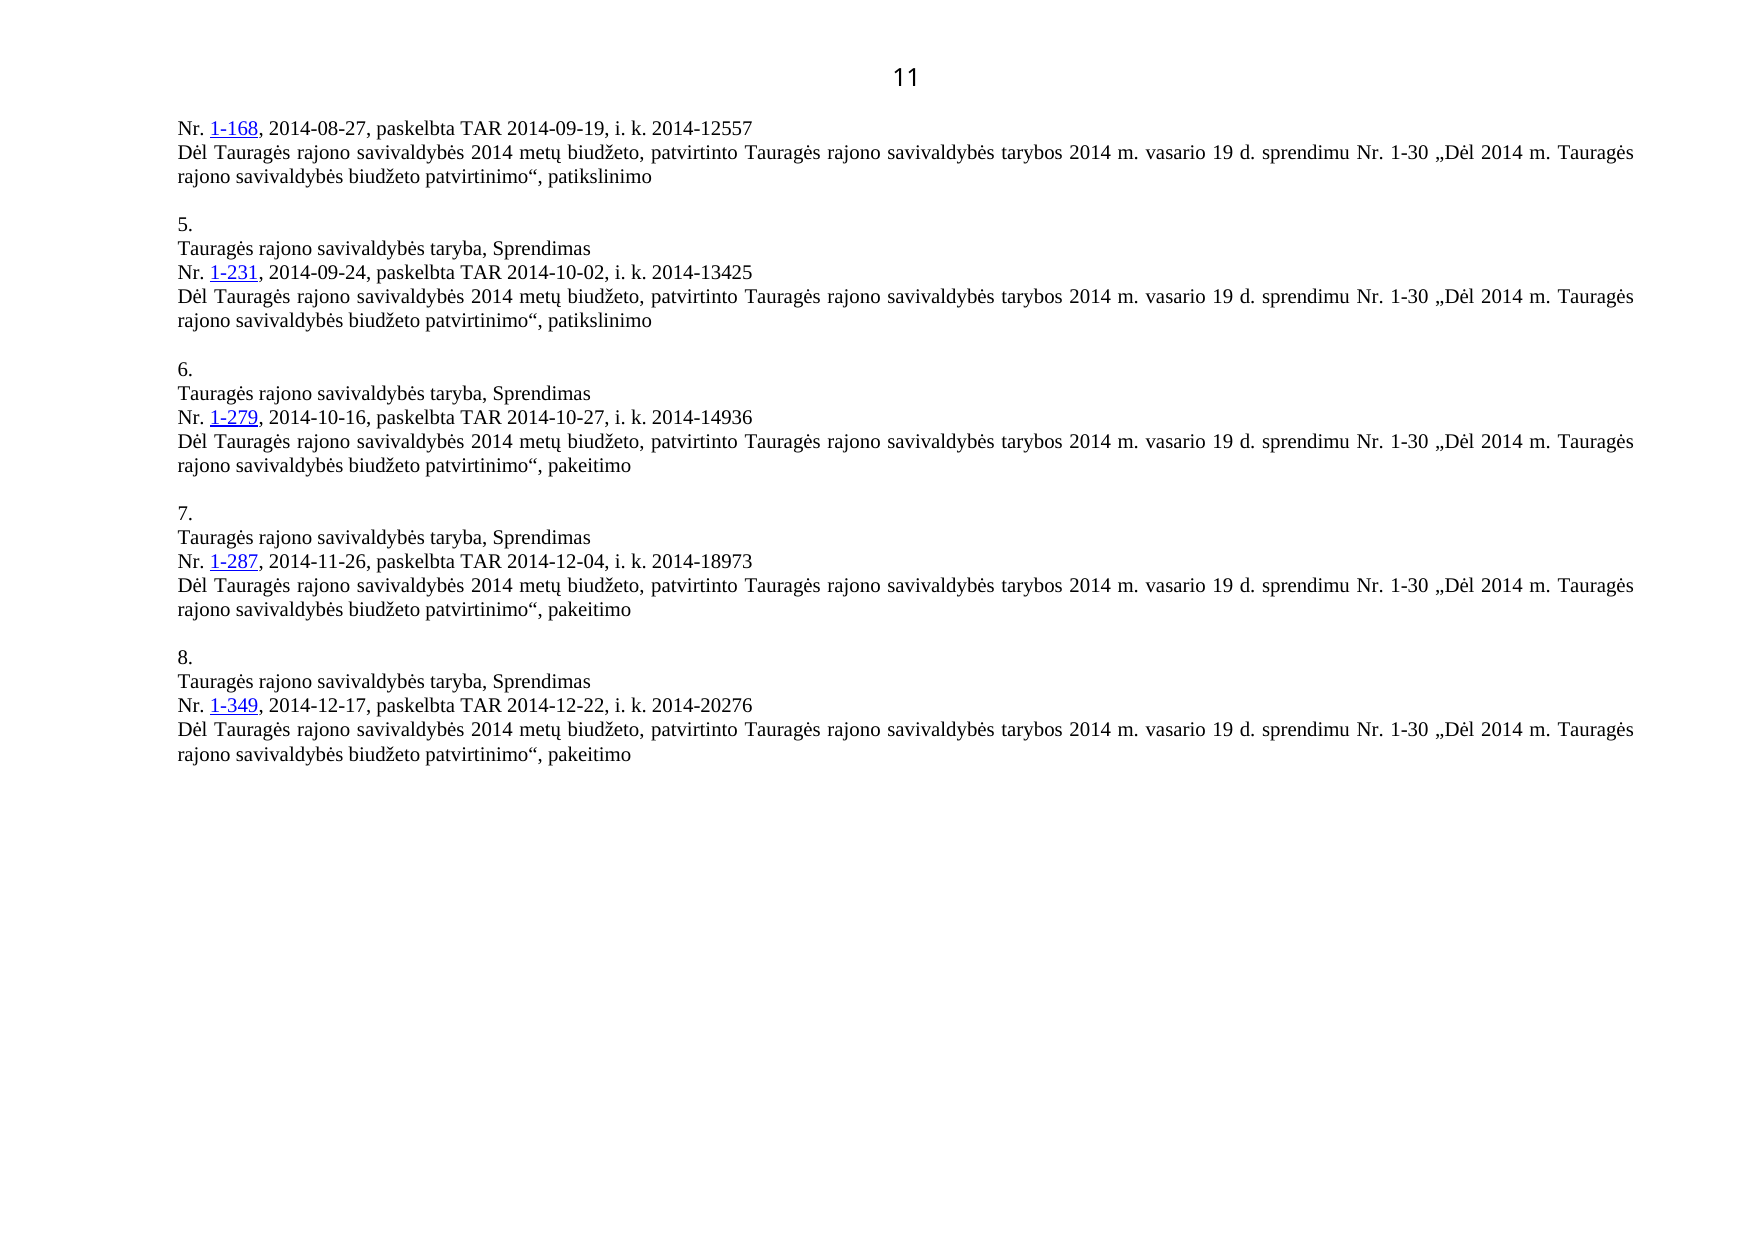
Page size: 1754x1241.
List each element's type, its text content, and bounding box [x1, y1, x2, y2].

text 7. [177, 501, 1636, 525]
text Nr. 1-231, 2014-09-24, paskelbta TAR 2014-10-02, i. k. 2014-13425 [177, 260, 1636, 284]
text 5. [177, 212, 1636, 236]
text Dėl Tauragės rajono savivaldybės 2014 metų biudžeto, patvirtinto Tauragės rajono savivaldybės tarybos 2014 m. vasario 19 d. sprendimu Nr. 1-30 „Dėl 2014 m. Tauragės rajono savivaldybės biudžeto patvirtinimo“, patikslinimo [177, 140, 1636, 188]
text Tauragės rajono savivaldybės taryba, Sprendimas [177, 525, 1636, 549]
text Tauragės rajono savivaldybės taryba, Sprendimas [177, 381, 1636, 404]
text Nr. 1-349, 2014-12-17, paskelbta TAR 2014-12-22, i. k. 2014-20276 [177, 693, 1636, 717]
text Dėl Tauragės rajono savivaldybės 2014 metų biudžeto, patvirtinto Tauragės rajono savivaldybės tarybos 2014 m. vasario 19 d. sprendimu Nr. 1-30 „Dėl 2014 m. Tauragės rajono savivaldybės biudžeto patvirtinimo“, pakeitimo [177, 573, 1636, 621]
text Dėl Tauragės rajono savivaldybės 2014 metų biudžeto, patvirtinto Tauragės rajono savivaldybės tarybos 2014 m. vasario 19 d. sprendimu Nr. 1-30 „Dėl 2014 m. Tauragės rajono savivaldybės biudžeto patvirtinimo“, pakeitimo [177, 429, 1636, 477]
text Tauragės rajono savivaldybės taryba, Sprendimas [177, 669, 1636, 693]
text Dėl Tauragės rajono savivaldybės 2014 metų biudžeto, patvirtinto Tauragės rajono savivaldybės tarybos 2014 m. vasario 19 d. sprendimu Nr. 1-30 „Dėl 2014 m. Tauragės rajono savivaldybės biudžeto patvirtinimo“, patikslinimo [177, 284, 1636, 332]
text Nr. 1-168, 2014-08-27, paskelbta TAR 2014-09-19, i. k. 2014-12557 [177, 116, 1636, 140]
text 6. [177, 356, 1636, 381]
text 8. [177, 645, 1636, 669]
text Dėl Tauragės rajono savivaldybės 2014 metų biudžeto, patvirtinto Tauragės rajono savivaldybės tarybos 2014 m. vasario 19 d. sprendimu Nr. 1-30 „Dėl 2014 m. Tauragės rajono savivaldybės biudžeto patvirtinimo“, pakeitimo [177, 717, 1636, 766]
text Tauragės rajono savivaldybės taryba, Sprendimas [177, 236, 1636, 260]
text Nr. 1-279, 2014-10-16, paskelbta TAR 2014-10-27, i. k. 2014-14936 [177, 404, 1636, 429]
text Nr. 1-287, 2014-11-26, paskelbta TAR 2014-12-04, i. k. 2014-18973 [177, 549, 1636, 573]
